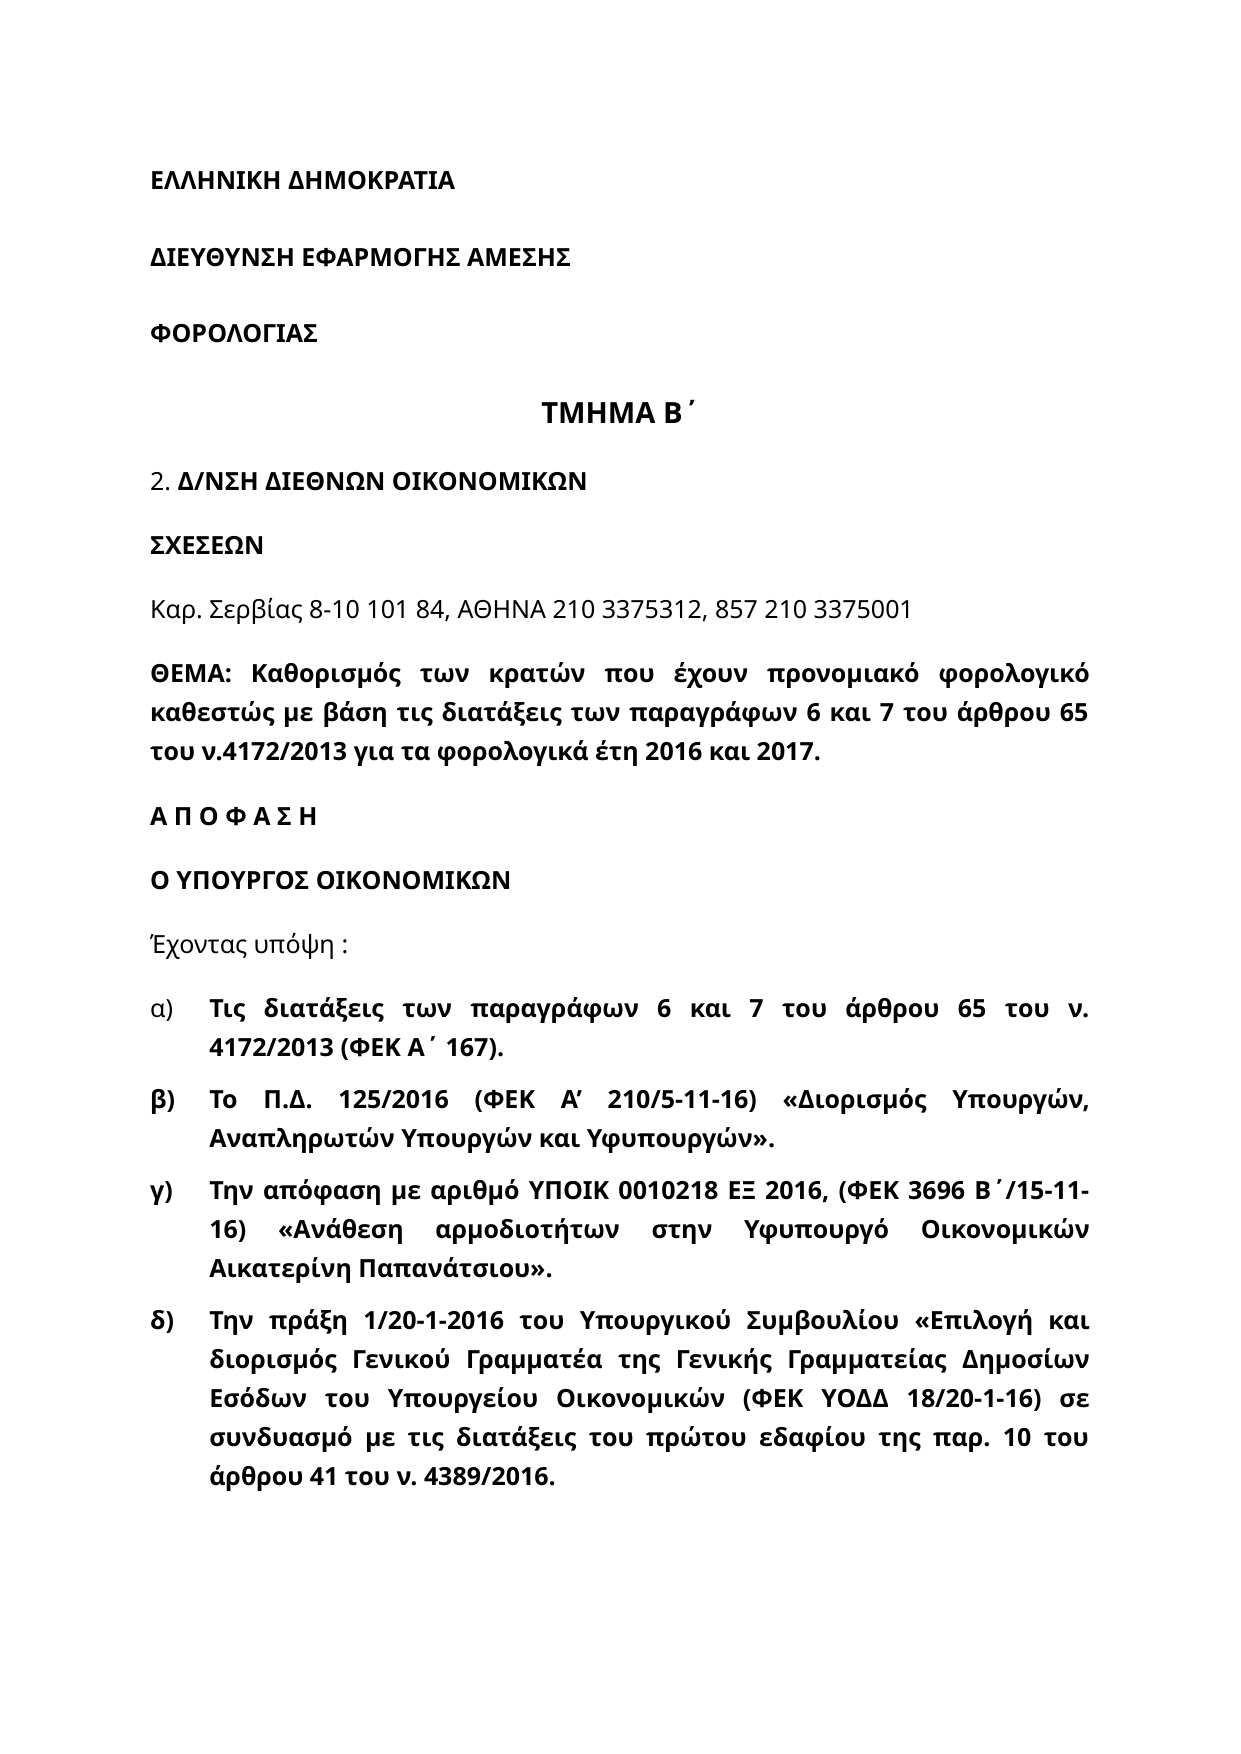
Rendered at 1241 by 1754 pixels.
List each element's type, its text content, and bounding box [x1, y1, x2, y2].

title ΦΟΡΟΛΟΓΙΑΣ [150, 316, 1090, 350]
text ΘΕΜΑ: Καθορισμός των κρατών που έχουν προνομιακό φορολογικό καθεστώς με βάση τις διατάξεις των παραγράφων 6 και 7 του άρθρου 65 του ν.4172/2013 για τα φορολογικά έτη 2016 και 2017. [150, 656, 1090, 768]
list β) Το Π.Δ. 125/2016 (ΦΕΚ A’ 210/5-11-16) «Διορισμός Υπουργών, Αναπληρωτών Υπουργών και Υφυπουργών». [150, 1081, 1090, 1155]
list α) Τις διατάξεις των παραγράφων 6 και 7 του άρθρου 65 του ν. 4172/2013 (ΦΕΚ Α΄ 167). [150, 991, 1090, 1064]
list γ) Την απόφαση με αριθμό ΥΠΟΙΚ 0010218 ΕΞ 2016, (ΦΕΚ 3696 Β΄/15-11-16) «Ανάθεση αρμοδιοτήτων στην Υφυπουργό Οικονομικών Αικατερίνη Παπανάτσιου». [150, 1172, 1090, 1285]
title ΕΛΛΗΝΙΚΗ ΔΗΜΟΚΡΑΤΙΑ [150, 162, 1090, 197]
text ΣΧΕΣΕΩΝ [150, 527, 1090, 561]
text Έχοντας υπόψη : [150, 926, 1090, 961]
text Ο ΥΠΟΥΡΓΟΣ ΟΙΚΟΝΟΜΙΚΩΝ [150, 862, 1090, 896]
text Καρ. Σερβίας 8-10 101 84, ΑΘΗΝΑ 210 3375312, 857 210 3375001 [150, 591, 1090, 626]
text 2. Δ/ΝΣΗ ΔΙΕΘΝΩΝ ΟΙΚΟΝΟΜΙΚΩΝ [150, 463, 1090, 497]
subtitle ΤΜΗΜΑ Β΄ [150, 392, 1090, 432]
list δ) Την πράξη 1/20-1-2016 του Υπουργικού Συμβουλίου «Επιλογή και διορισμός Γενικού Γραμματέα της Γενικής Γραμματείας Δημοσίων Εσόδων του Υπουργείου Οικονομικών (ΦΕΚ ΥΟΔΔ 18/20-1-16) σε συνδυασμό με τις διατάξεις του πρώτου εδαφίου της παρ. 10 του άρθρου 41 του ν. 4389/2016. [150, 1302, 1090, 1493]
text Α Π Ο Φ Α Σ Η [150, 798, 1090, 832]
title ΔΙΕΥΘΥΝΣΗ ΕΦΑΡΜΟΓΗΣ ΑΜΕΣΗΣ [150, 239, 1090, 273]
